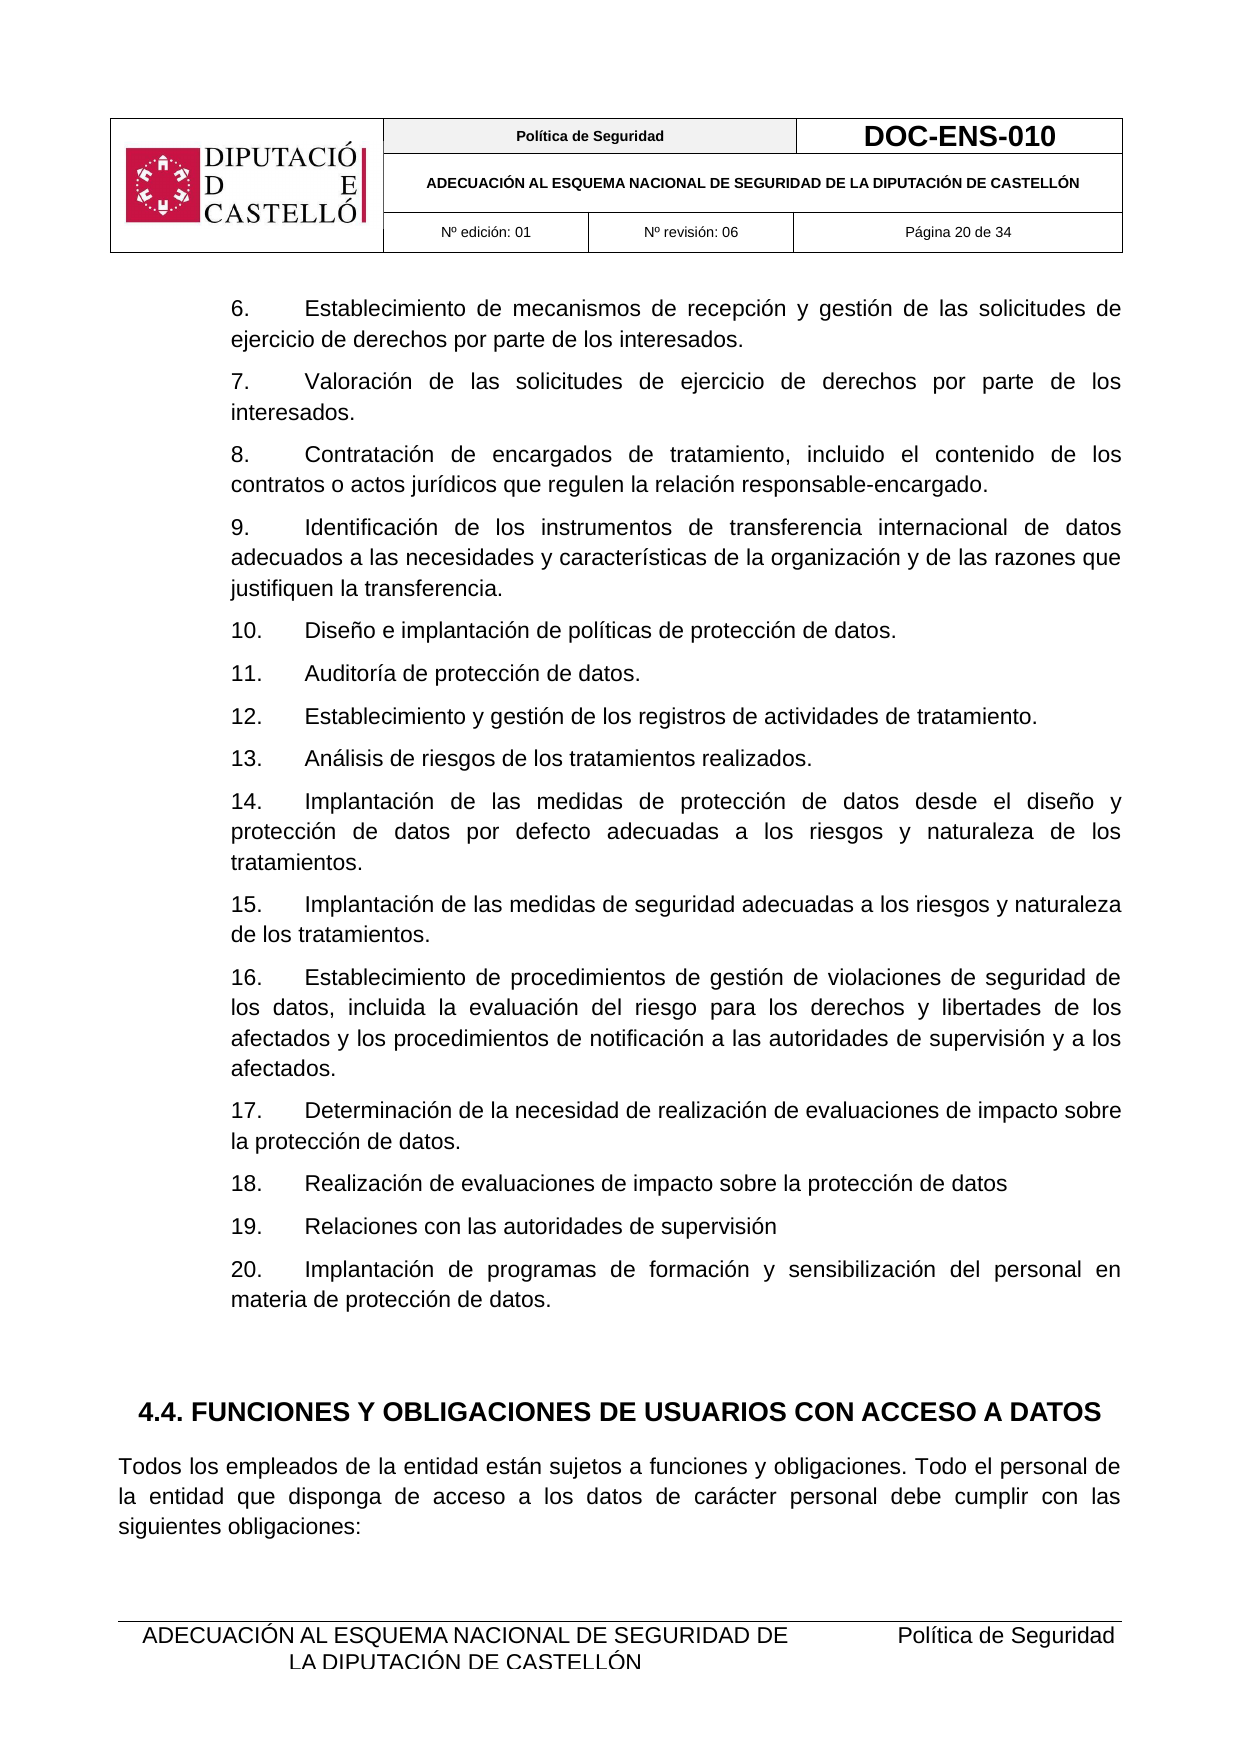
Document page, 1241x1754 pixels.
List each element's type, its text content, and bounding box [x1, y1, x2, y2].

list Establecimiento de procedimientos de gestión de violaciones de seguridad de los datos, incluida la evaluación del riesgo para los derechos y libertades de los afectados y los procedimientos de notificación a las autoridades de supervisión y a los afectados. [231, 964, 1122, 1081]
list Relaciones con las autoridades de supervisión [231, 1213, 1122, 1239]
picture [117, 141, 384, 229]
list Implantación de las medidas de protección de datos desde el diseño y protección de datos por defecto adecuadas a los riesgos y naturaleza de los tratamientos. [231, 788, 1122, 875]
list Realización de evaluaciones de impacto sobre la protección de datos [231, 1170, 1122, 1197]
list Identificación de los instrumentos de transferencia internacional de datos adecuados a las necesidades y características de la organización y de las razones que justifiquen la transferencia. [231, 514, 1122, 601]
list Auditoría de protección de datos. [231, 660, 1122, 686]
list Valoración de las solicitudes de ejercicio de derechos por parte de los interesados. [231, 368, 1122, 425]
list Contratación de encargados de tratamiento, incluido el contenido de los contratos o actos jurídicos que regulen la relación responsable-encargado. [231, 441, 1122, 498]
text Todos los empleados de la entidad están sujetos a funciones y obligaciones. Todo el personal de la entidad que disponga de acceso a los datos de carácter personal debe cumplir con las siguientes obligaciones: [118, 1453, 1122, 1539]
list Establecimiento y gestión de los registros de actividades de tratamiento. [231, 703, 1122, 729]
list Determinación de la necesidad de realización de evaluaciones de impacto sobre la protección de datos. [231, 1097, 1122, 1154]
list Establecimiento de mecanismos de recepción y gestión de las solicitudes de ejercicio de derechos por parte de los interesados. [231, 295, 1122, 352]
subtitle 4.4. FUNCIONES Y OBLIGACIONES DE USUARIOS CON ACCESO A DATOS [118, 1396, 1122, 1428]
list Implantación de programas de formación y sensibilización del personal en materia de protección de datos. [231, 1256, 1122, 1312]
list Implantación de las medidas de seguridad adecuadas a los riesgos y naturaleza de los tratamientos. [231, 891, 1122, 948]
list Análisis de riesgos de los tratamientos realizados. [231, 745, 1122, 772]
list Diseño e implantación de políticas de protección de datos. [231, 617, 1122, 643]
